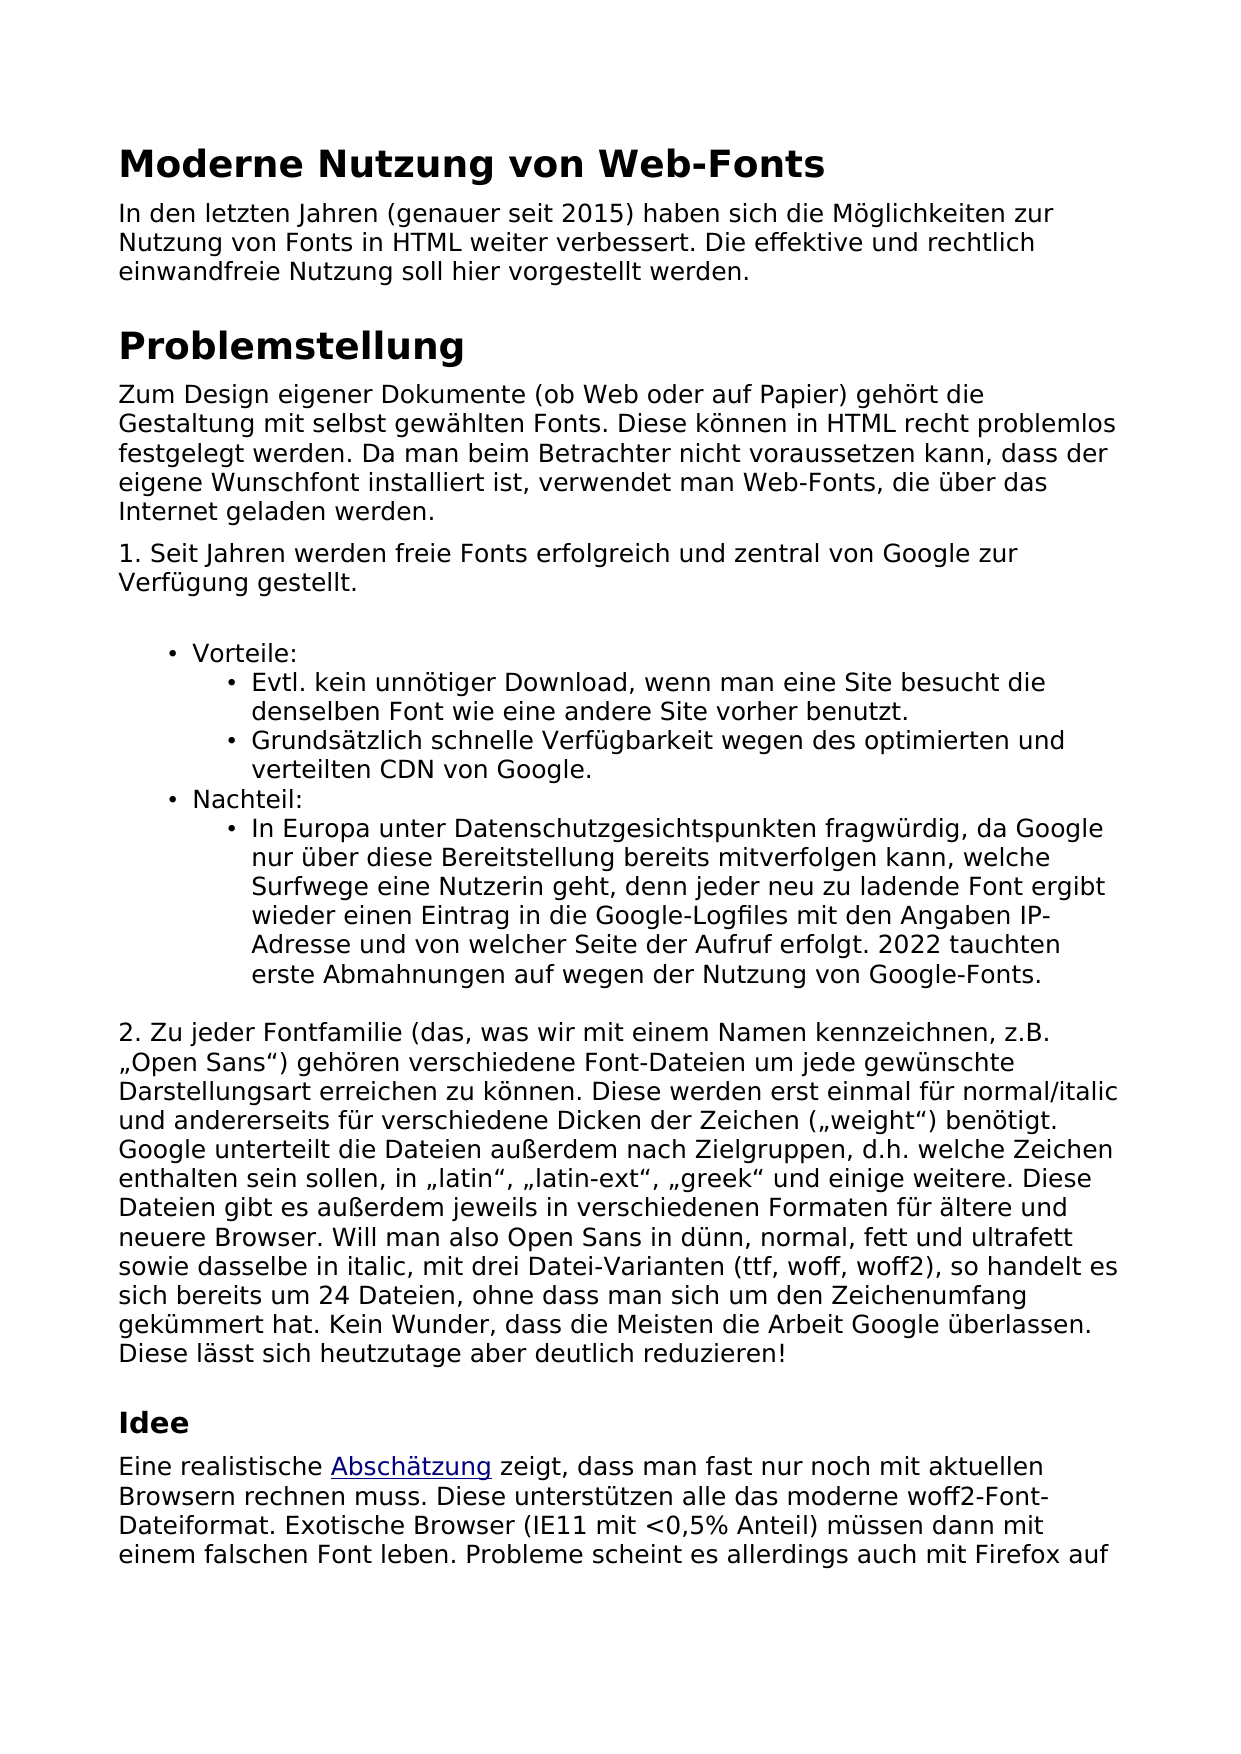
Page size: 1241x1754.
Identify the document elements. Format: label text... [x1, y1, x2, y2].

list Evtl. kein unnötiger Download, wenn man eine Site besucht die denselben Font wie eine andere Site vorher benutzt. [236, 668, 1122, 727]
text 1. Seit Jahren werden freie Fonts erfolgreich und zentral von Google zur Verfügung gestellt. [118, 539, 1122, 597]
text 2. Zu jeder Fontfamilie (das, was wir mit einem Namen kennzeichnen, z.B. „Open Sans“) gehören verschiedene Font-Dateien um jede gewünschte Darstellungsart erreichen zu können. Diese werden erst einmal für normal/italic und andererseits für verschiedene Dicken der Zeichen („weight“) benötigt. Google unterteilt die Dateien außerdem nach Zielgruppen, d.h. welche Zeichen enthalten sein sollen, in „latin“, „latin-ext“, „greek“ und einige weitere. Diese Dateien gibt es außerdem jeweils in verschiedenen Formaten für ältere und neuere Browser. Will man also Open Sans in dünn, normal, fett und ultrafett sowie dasselbe in italic, mit drei Datei-Varianten (ttf, woff, woff2), so handelt es sich bereits um 24 Dateien, ohne dass man sich um den Zeichenumfang gekümmert hat. Kein Wunder, dass die Meisten die Arbeit Google überlassen. Diese lässt sich heutzutage aber deutlich reduzieren! [118, 1018, 1122, 1368]
list Grundsätzlich schnelle Verfügbarkeit wegen des optimierten und verteilten CDN von Google. [236, 727, 1122, 785]
text Eine realistische Abschätzung zeigt, dass man fast nur noch mit aktuellen Browsern rechnen muss. Diese unterstützen alle das moderne woff2-Font-Dateiformat. Exotische Browser (IE11 mit <0,5% Anteil) müssen dann mit einem falschen Font leben. Probleme scheint es allerdings auch mit Firefox auf [118, 1452, 1122, 1569]
subtitle Problemstellung [118, 324, 1122, 368]
text In den letzten Jahren (genauer seit 2015) haben sich die Möglichkeiten zur Nutzung von Fonts in HTML weiter verbessert. Die effektive und rechtlich einwandfreie Nutzung soll hier vorgestellt werden. [118, 199, 1122, 287]
list Nachteil: [177, 785, 1122, 814]
list Vorteile: [177, 639, 1122, 668]
subtitle Idee [118, 1406, 1122, 1440]
subtitle Moderne Nutzung von Web-Fonts [118, 143, 1122, 187]
text Zum Design eigener Dokumente (ob Web oder auf Papier) gehört die Gestaltung mit selbst gewählten Fonts. Diese können in HTML recht problemlos festgelegt werden. Da man beim Betrachter nicht voraussetzen kann, dass der eigene Wunschfont installiert ist, verwendet man Web-Fonts, die über das Internet geladen werden. [118, 380, 1122, 526]
list In Europa unter Datenschutzgesichtspunkten fragwürdig, da Google nur über diese Bereitstellung bereits mitverfolgen kann, welche Surfwege eine Nutzerin geht, denn jeder neu zu ladende Font ergibt wieder einen Eintrag in die Google-Logfiles mit den Angaben IP-Adresse und von welcher Seite der Aufruf erfolgt. 2022 tauchten erste Abmahnungen auf wegen der Nutzung von Google-Fonts. [236, 814, 1122, 989]
